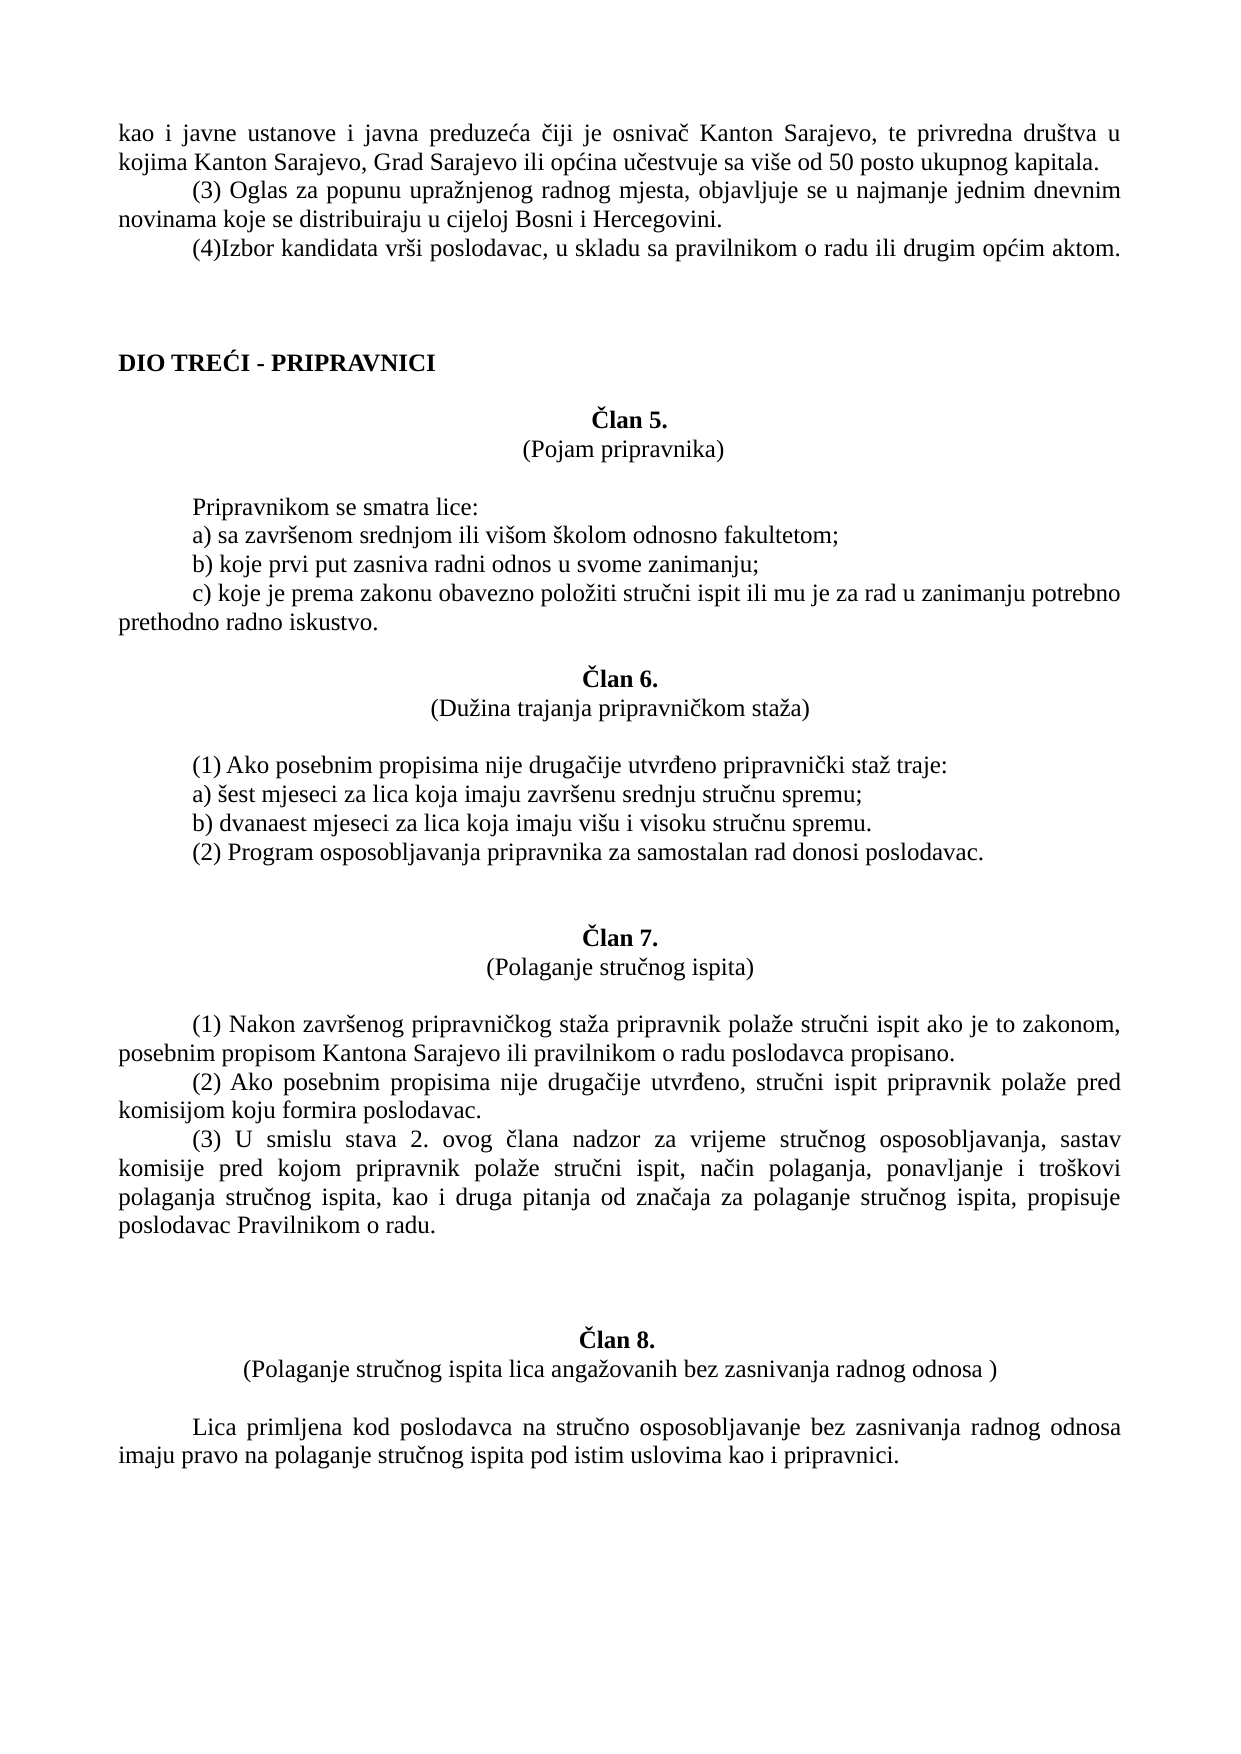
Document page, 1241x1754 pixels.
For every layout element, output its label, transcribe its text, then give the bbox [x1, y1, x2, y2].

text Pripravnikom se smatra lice: [118, 492, 1122, 521]
text (Dužina trajanja pripravničkom staža) [118, 693, 1122, 722]
text Lica primljena kod poslodavca na stručno osposobljavanje bez zasnivanja radnog odnosa imaju pravo na polaganje stručnog ispita pod istim uslovima kao i pripravnici. [118, 1412, 1122, 1469]
text (1) Ako posebnim propisima nije drugačije utvrđeno pripravnički staž traje: [118, 751, 1122, 779]
text a) sa završenom srednjom ili višom školom odnosno fakultetom; [118, 521, 1122, 549]
text b) koje prvi put zasniva radni odnos u svome zanimanju; [118, 549, 1122, 578]
text Član 5. [118, 406, 1122, 434]
text (2) Ako posebnim propisima nije drugačije utvrđeno, stručni ispit pripravnik polaže pred komisijom koju formira poslodavac. [118, 1067, 1122, 1124]
text (4)Izbor kandidata vrši poslodavac, u skladu sa pravilnikom o radu ili drugim općim aktom. [118, 233, 1122, 291]
text (3) Oglas za popunu upražnjenog radnog mjesta, objavljuje se u najmanje jednim dnevnim novinama koje se distribuiraju u cijeloj Bosni i Hercegovini. [118, 176, 1122, 233]
text a) šest mjeseci za lica koja imaju završenu srednju stručnu spremu; [118, 779, 1122, 808]
text (Polaganje stručnog ispita lica angažovanih bez zasnivanja radnog odnosa ) [118, 1354, 1122, 1383]
text (2) Program osposobljavanja pripravnika za samostalan rad donosi poslodavac. [118, 837, 1122, 866]
text Član 7. [118, 923, 1122, 952]
text (Polaganje stručnog ispita) [118, 952, 1122, 981]
text kao i javne ustanove i javna preduzeća čiji je osnivač Kanton Sarajevo, te privredna društva u kojima Kanton Sarajevo, Grad Sarajevo ili općina učestvuje sa više od 50 posto ukupnog kapitala. [118, 118, 1122, 176]
text (Pojam pripravnika) [118, 434, 1122, 463]
text Član 6. [118, 664, 1122, 693]
text b) dvanaest mjeseci za lica koja imaju višu i visoku stručnu spremu. [118, 808, 1122, 837]
text (1) Nakon završenog pripravničkog staža pripravnik polaže stručni ispit ako je to zakonom, posebnim propisom Kantona Sarajevo ili pravilnikom o radu poslodavca propisano. [118, 1009, 1122, 1067]
text DIO TREĆI - PRIPRAVNICI [118, 348, 1122, 377]
text (3) U smislu stava 2. ovog člana nadzor za vrijeme stručnog osposobljavanja, sastav komisije pred kojom pripravnik polaže stručni ispit, način polaganja, ponavljanje i troškovi polaganja stručnog ispita, kao i druga pitanja od značaja za polaganje stručnog ispita, propisuje poslodavac Pravilnikom o radu. [118, 1124, 1122, 1239]
text Član 8. [118, 1326, 1122, 1354]
text c) koje je prema zakonu obavezno položiti stručni ispit ili mu je za rad u zanimanju potrebno prethodno radno iskustvo. [118, 578, 1122, 636]
